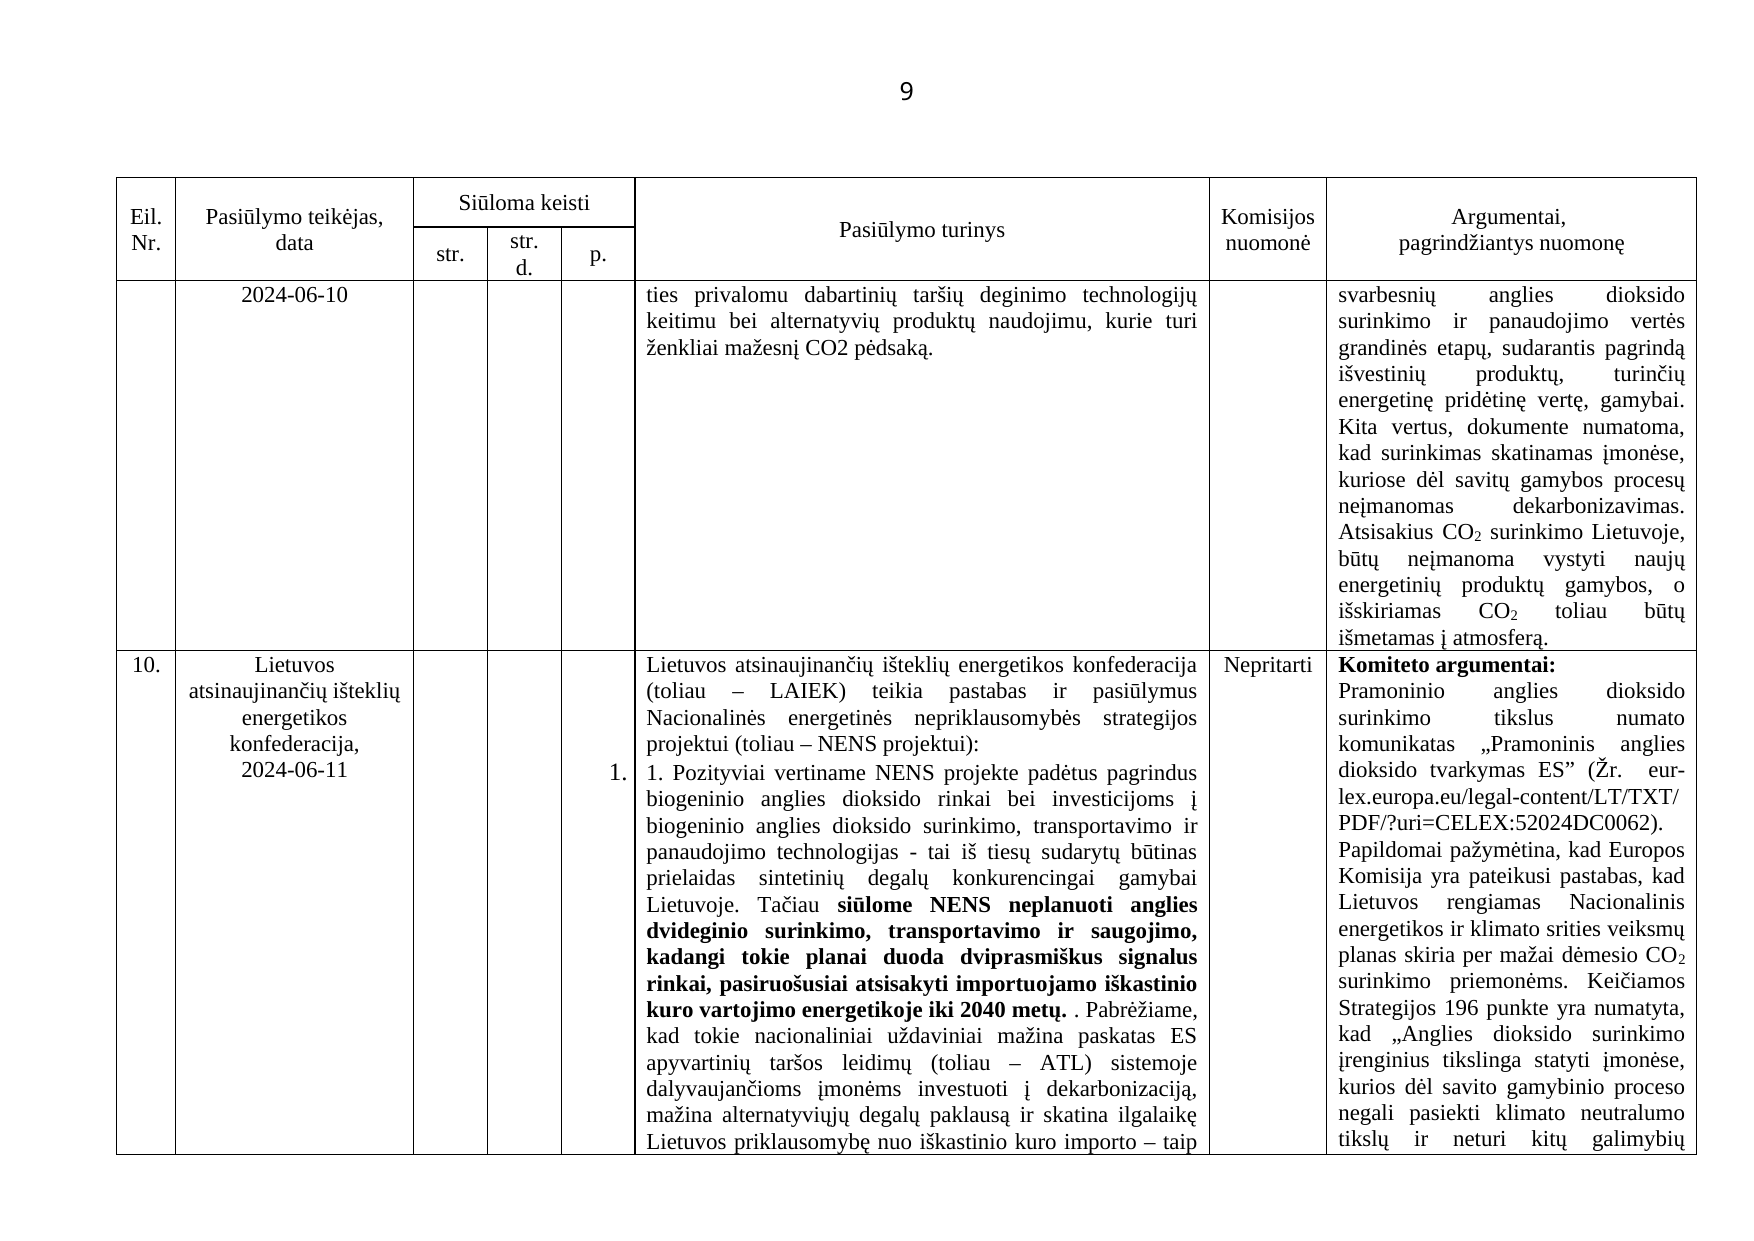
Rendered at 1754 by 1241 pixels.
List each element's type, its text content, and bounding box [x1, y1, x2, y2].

table_cell [414, 651, 487, 1154]
table_cell [117, 281, 175, 650]
table_cell [414, 281, 487, 650]
table_header Eil. Nr. [117, 178, 175, 280]
table_header Pasiūlymo turinys [636, 178, 1209, 280]
table_cell [488, 651, 561, 1154]
table_header Komisijos nuomonė [1210, 178, 1326, 280]
table_cell 2024-06-10 [176, 281, 413, 650]
table_cell p. [562, 228, 634, 280]
table_cell Lietuvos atsinaujinančių išteklių energetikos konfederacija (toliau – LAIEK) teikia pastabas ir pasiūlymus Nacionalinės energetinės nepriklausomybės strategijos projektui (toliau – NENS projektui): 1. Pozityviai vertiname NENS projekte padėtus pagrindus biogeninio anglies dioksido rinkai bei investicijoms į biogeninio anglies dioksido surinkimo, transportavimo ir panaudojimo technologijas - tai iš tiesų sudarytų būtinas prielaidas sintetinių degalų konkurencingai gamybai Lietuvoje. Tačiau siūlome NENS neplanuoti anglies dvideginio surinkimo, transportavimo ir saugojimo, kadangi tokie planai duoda dviprasmiškus signalus rinkai, pasiruošusiai atsisakyti importuojamo iškastinio kuro vartojimo energetikoje iki 2040 metų. . Pabrėžiame, kad tokie nacionaliniai uždaviniai mažina paskatas ES apyvartinių taršos leidimų (toliau – ATL) sistemoje dalyvaujančioms įmonėms investuoti į dekarbonizaciją, mažina alternatyviųjų degalų paklausą ir skatina ilgalaikę Lietuvos priklausomybę nuo iškastinio kuro importo – taip [636, 651, 1209, 1154]
table_cell [488, 281, 561, 650]
table_cell Lietuvos atsinaujinančių išteklių energetikos konfederacija, 2024-06-11 [176, 651, 413, 1154]
table_cell Komiteto argumentai: Pramoninio anglies dioksido surinkimo tikslus numato komunikatas „Pramoninis anglies dioksido tvarkymas ES” (Žr. eur-lex.europa.eu/legal-content/LT/TXT/PDF/?uri=CELEX:52024DC0062). Papildomai pažymėtina, kad Europos Komisija yra pateikusi pastabas, kad Lietuvos rengiamas Nacionalinis energetikos ir klimato srities veiksmų planas skiria per mažai dėmesio CO2 surinkimo priemonėms. Keičiamos Strategijos 196 punkte yra numatyta, kad „Anglies dioksido surinkimo įrenginius tikslinga statyti įmonėse, kurios dėl savito gamybinio proceso negali pasiekti klimato neutralumo tikslų ir neturi kitų galimybių [1327, 651, 1696, 1154]
table_cell [562, 651, 634, 1154]
table_cell 10. [117, 651, 175, 1154]
table_cell str. [414, 228, 487, 280]
table_cell Nepritarti [1210, 651, 1326, 1154]
table_cell str. d. [488, 228, 561, 280]
table_header Pasiūlymo teikėjas, data [176, 178, 413, 280]
table_header Argumentai, pagrindžiantys nuomonę [1327, 178, 1696, 280]
table_cell [1210, 281, 1326, 650]
table_cell svarbesnių anglies dioksido surinkimo ir panaudojimo vertės grandinės etapų, sudarantis pagrindą išvestinių produktų, turinčių energetinę pridėtinę vertę, gamybai. Kita vertus, dokumente numatoma, kad surinkimas skatinamas įmonėse, kuriose dėl savitų gamybos procesų neįmanomas dekarbonizavimas. Atsisakius CO2 surinkimo Lietuvoje, būtų neįmanoma vystyti naujų energetinių produktų gamybos, o išskiriamas CO2 toliau būtų išmetamas į atmosferą. [1327, 281, 1696, 650]
table_cell [562, 281, 634, 650]
table_cell ties privalomu dabartinių taršių deginimo technologijų keitimu bei alternatyvių produktų naudojimu, kurie turi ženkliai mažesnį CO2 pėdsaką. [636, 281, 1209, 650]
table_header Siūloma keisti [414, 178, 634, 226]
